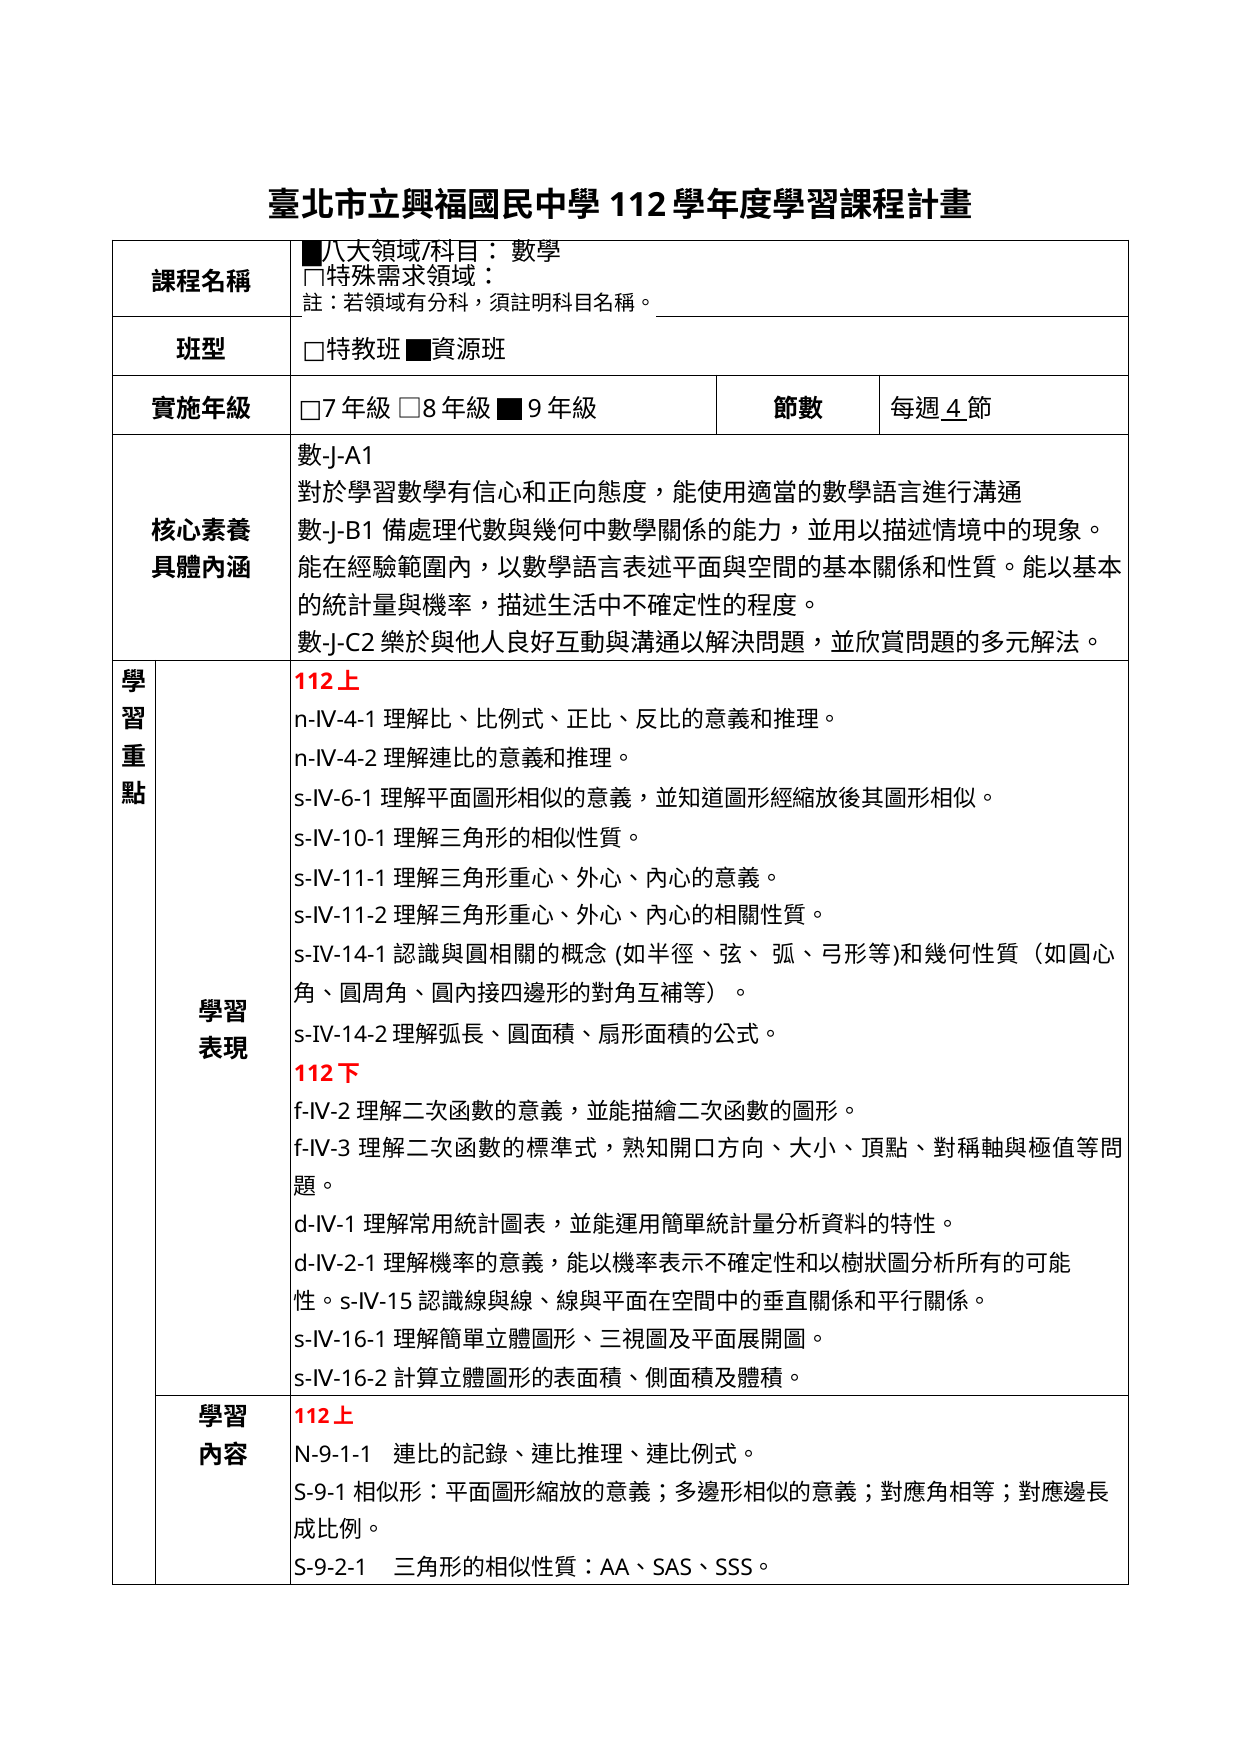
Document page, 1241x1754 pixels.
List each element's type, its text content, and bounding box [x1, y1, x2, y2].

table_cell 數-J-A1 對於學習數學有信心和正向態度，能使用適當的數學語言進行溝通 數-J-B1 備處理代數與幾何中數學關係的能力，並用以描述情境中的現象。能在經驗範圍內，以數學語言表述平面與空間的基本關係和性質。能以基本的統計量與機率，描述生活中不確定性的程度。 數-J-C2樂於與他人良好互動與溝通以解決問題，並欣賞問題的多元解法。 [291, 435, 1128, 660]
table_cell 學習 表現 [156, 661, 290, 1395]
table_cell 112上 n-Ⅳ-4-1 理解比、比例式、正比、反比的意義和推理。 n-Ⅳ-4-2 理解連比的意義和推理。 s-Ⅳ-6-1 理解平面圖形相似的意義，並知道圖形經縮放後其圖形相似。 s-Ⅳ-10-1 理解三角形的相似性質。 s-Ⅳ-11-1 理解三角形重心、外心、內心的意義。 s-Ⅳ-11-2 理解三角形重心、外心、內心的相關性質。 s-IV-14-1認識與圓相關的概念 (如半徑、弦、 弧、弓形等)和幾何性質（如圓心角、圓周角、圓內接四邊形的對角互補等）。 s-IV-14-2理解弧長、圓面積、扇形面積的公式。 112下 f-Ⅳ-2 理解二次函數的意義，並能描繪二次函數的圖形。 f-Ⅳ-3 理解二次函數的標準式，熟知開口方向、大小、頂點、對稱軸與極值等問題。 d-Ⅳ-1 理解常用統計圖表，並能運用簡單統計量分析資料的特性。 d-Ⅳ-2-1 理解機率的意義，能以機率表示不確定性和以樹狀圖分析所有的可能性。s-Ⅳ-15 認識線與線、線與平面在空間中的垂直關係和平行關係。 s-Ⅳ-16-1 理解簡單立體圖形、三視圖及平面展開圖。 s-Ⅳ-16-2 計算立體圖形的表面積、側面積及體積。 [291, 661, 1128, 1395]
table_cell □特教班 ▇資源班 [291, 317, 1128, 374]
table_cell 學習重點 [113, 661, 155, 1584]
table_header 課程名稱 [113, 241, 290, 316]
table_header ▇八大領域/科目： 數學 □特殊需求領域： 註：若領域有分科，須註明科目名稱。 [291, 241, 1128, 316]
table_cell 班型 [113, 317, 290, 374]
table_cell 節數 [717, 376, 879, 434]
table_cell 每週 4 節 [880, 376, 1128, 434]
table_cell 學習 內容 [156, 1396, 290, 1584]
table_cell 核心素養 具體內涵 [113, 435, 290, 660]
text 臺北市立興福國民中學 112學年度學習課程計畫 [187, 164, 1053, 239]
table_cell □7年級 □8年級 ▇ 9年級 [291, 376, 716, 434]
table_cell 實施年級 [113, 376, 290, 434]
table_cell 112上 N-9-1-1 連比的記錄、連比推理、連比例式。 S-9-1 相似形：平面圖形縮放的意義；多邊形相似的意義；對應角相等；對應邊長成比例。 S-9-2-1 三角形的相似性質：AA、SAS、SSS。 [291, 1396, 1128, 1584]
